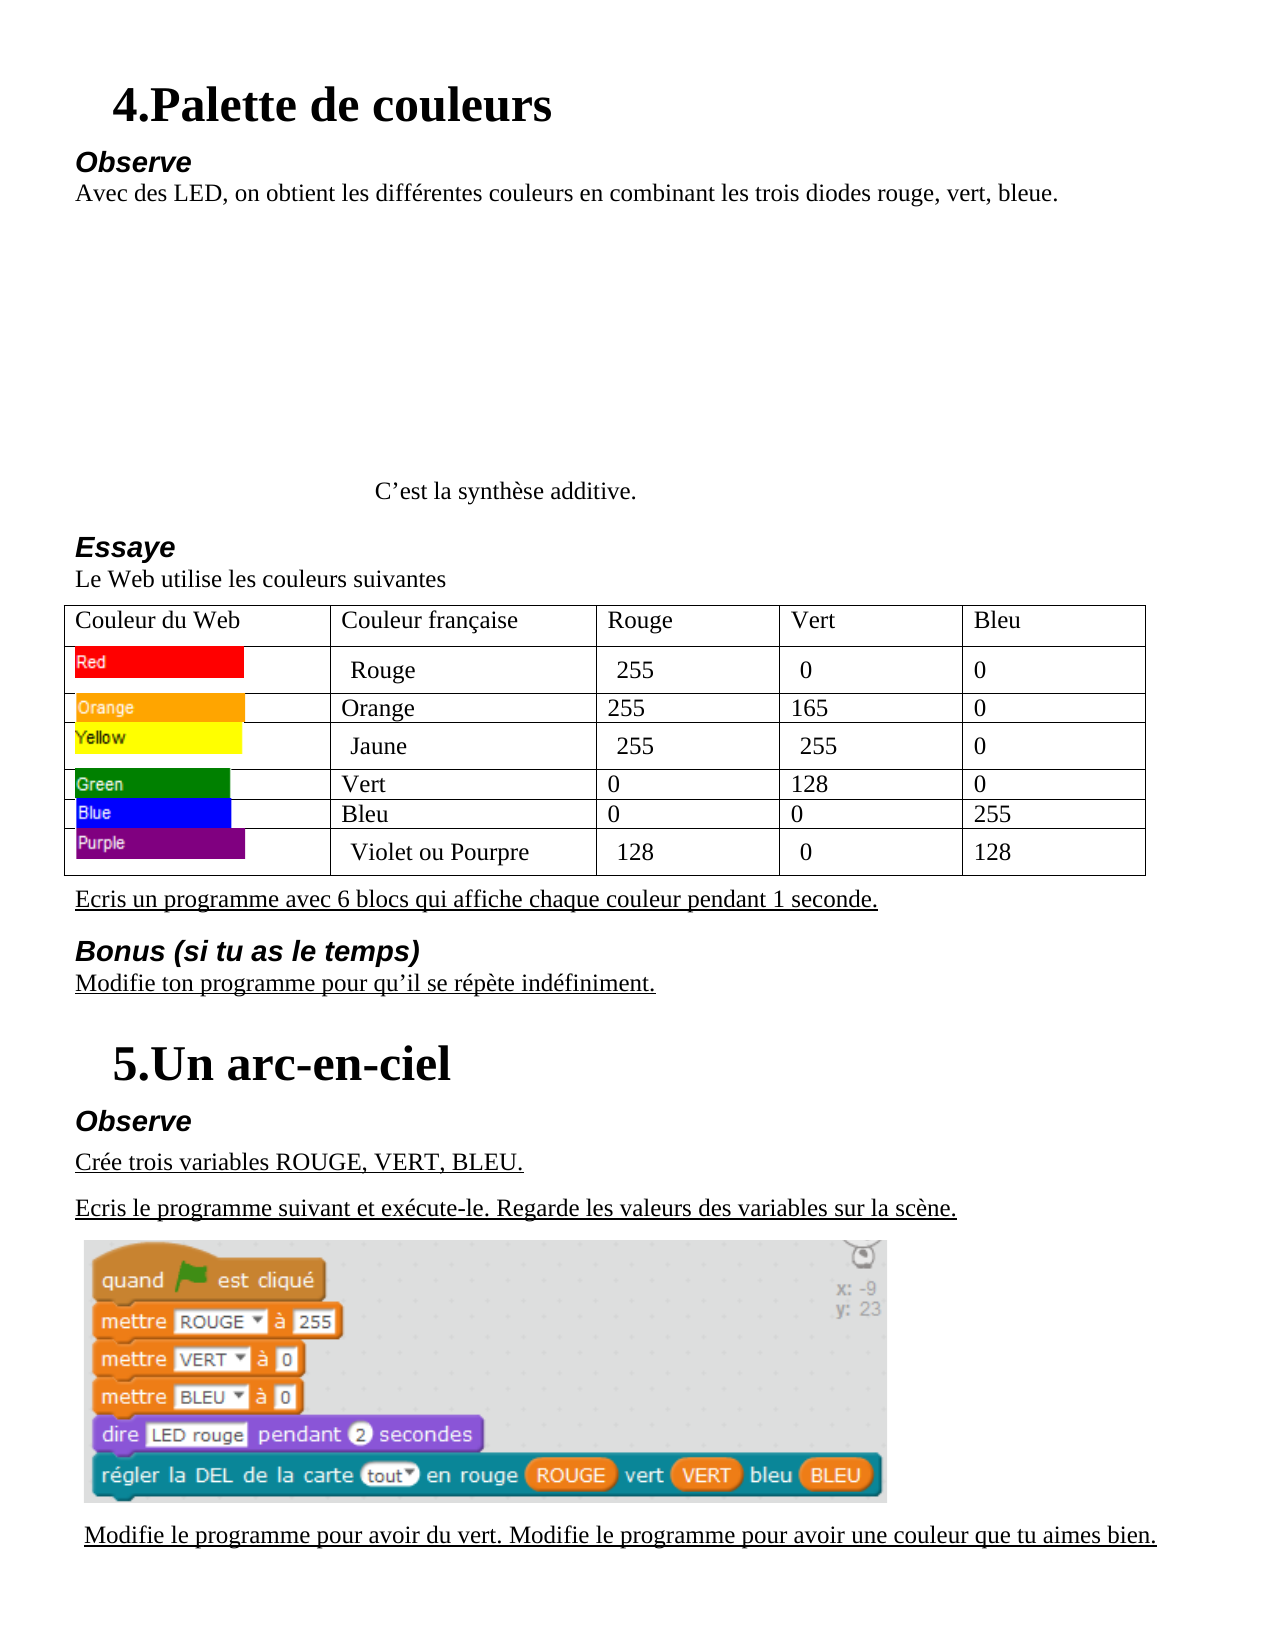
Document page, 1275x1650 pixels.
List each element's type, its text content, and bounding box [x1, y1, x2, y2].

subtitle Un arc-en-ciel [112, 1034, 1191, 1092]
table_cell 255 [597, 694, 779, 722]
list Crée trois variables ROUGE, VERT, BLEU. [75, 1147, 1191, 1175]
subtitle Palette de couleurs [112, 75, 1191, 132]
list Ecris le programme suivant et exécute-le. Regarde les valeurs des variables sur la scène. [75, 1193, 1191, 1222]
list Ecris un programme avec 6 blocs qui affiche chaque couleur pendant 1 seconde. [75, 884, 1191, 913]
table_cell 0 [963, 723, 1145, 769]
picture [75, 693, 246, 754]
table_header Couleur française [331, 606, 596, 646]
table_cell 0 [597, 800, 779, 828]
table_cell [65, 770, 75, 798]
table_cell 165 [780, 694, 962, 722]
table_cell Vert [331, 770, 596, 798]
table_cell 255 [963, 800, 1145, 828]
table_cell [232, 800, 330, 828]
table_header Vert [780, 606, 962, 646]
table_cell [232, 770, 330, 798]
text Avec des LED, on obtient les différentes couleurs en combinant les trois diodes rouge, vert, bleue. [75, 178, 1200, 207]
picture [75, 768, 246, 859]
text Modifie le programme pour avoir du vert. Modifie le programme pour avoir une couleur que tu aimes bien. [84, 1520, 1191, 1549]
table_cell 0 [780, 800, 962, 828]
table_cell Bleu [331, 800, 596, 828]
table_cell [65, 800, 75, 828]
table_cell 128 [963, 829, 1145, 875]
text C’est la synthèse additive. [75, 220, 1200, 505]
table_cell [65, 694, 75, 722]
text Modifie ton programme pour qu’il se répète indéfiniment. [75, 968, 1200, 997]
table_cell Orange [331, 694, 596, 722]
table_cell Rouge [331, 647, 596, 693]
table_cell 0 [780, 829, 962, 875]
picture [75, 646, 244, 678]
table_header Couleur du Web [65, 606, 330, 646]
subtitle Essaye [75, 530, 1191, 564]
text Le Web utilise les couleurs suivantes [75, 564, 1200, 592]
table_cell 0 [780, 647, 962, 693]
subtitle Bonus (si tu as le temps) [75, 934, 1191, 968]
table_cell [246, 694, 330, 722]
table_cell 0 [597, 770, 779, 798]
table_cell 0 [963, 770, 1145, 798]
table_cell Violet ou Pourpre [331, 829, 596, 875]
table_cell 128 [780, 770, 962, 798]
table_cell 255 [597, 647, 779, 693]
table_header Rouge [597, 606, 779, 646]
subtitle Observe [75, 1104, 1191, 1138]
table_cell 0 [963, 647, 1145, 693]
picture [83, 1240, 888, 1503]
table_cell 0 [963, 694, 1145, 722]
table_cell 255 [780, 723, 962, 769]
table_cell Jaune [331, 723, 596, 769]
table_cell 128 [597, 829, 779, 875]
table_cell [65, 723, 330, 769]
table_cell [65, 647, 330, 693]
table_cell [65, 829, 330, 875]
table_cell 255 [597, 723, 779, 769]
table_header Bleu [963, 606, 1145, 646]
subtitle Observe [75, 145, 1191, 178]
